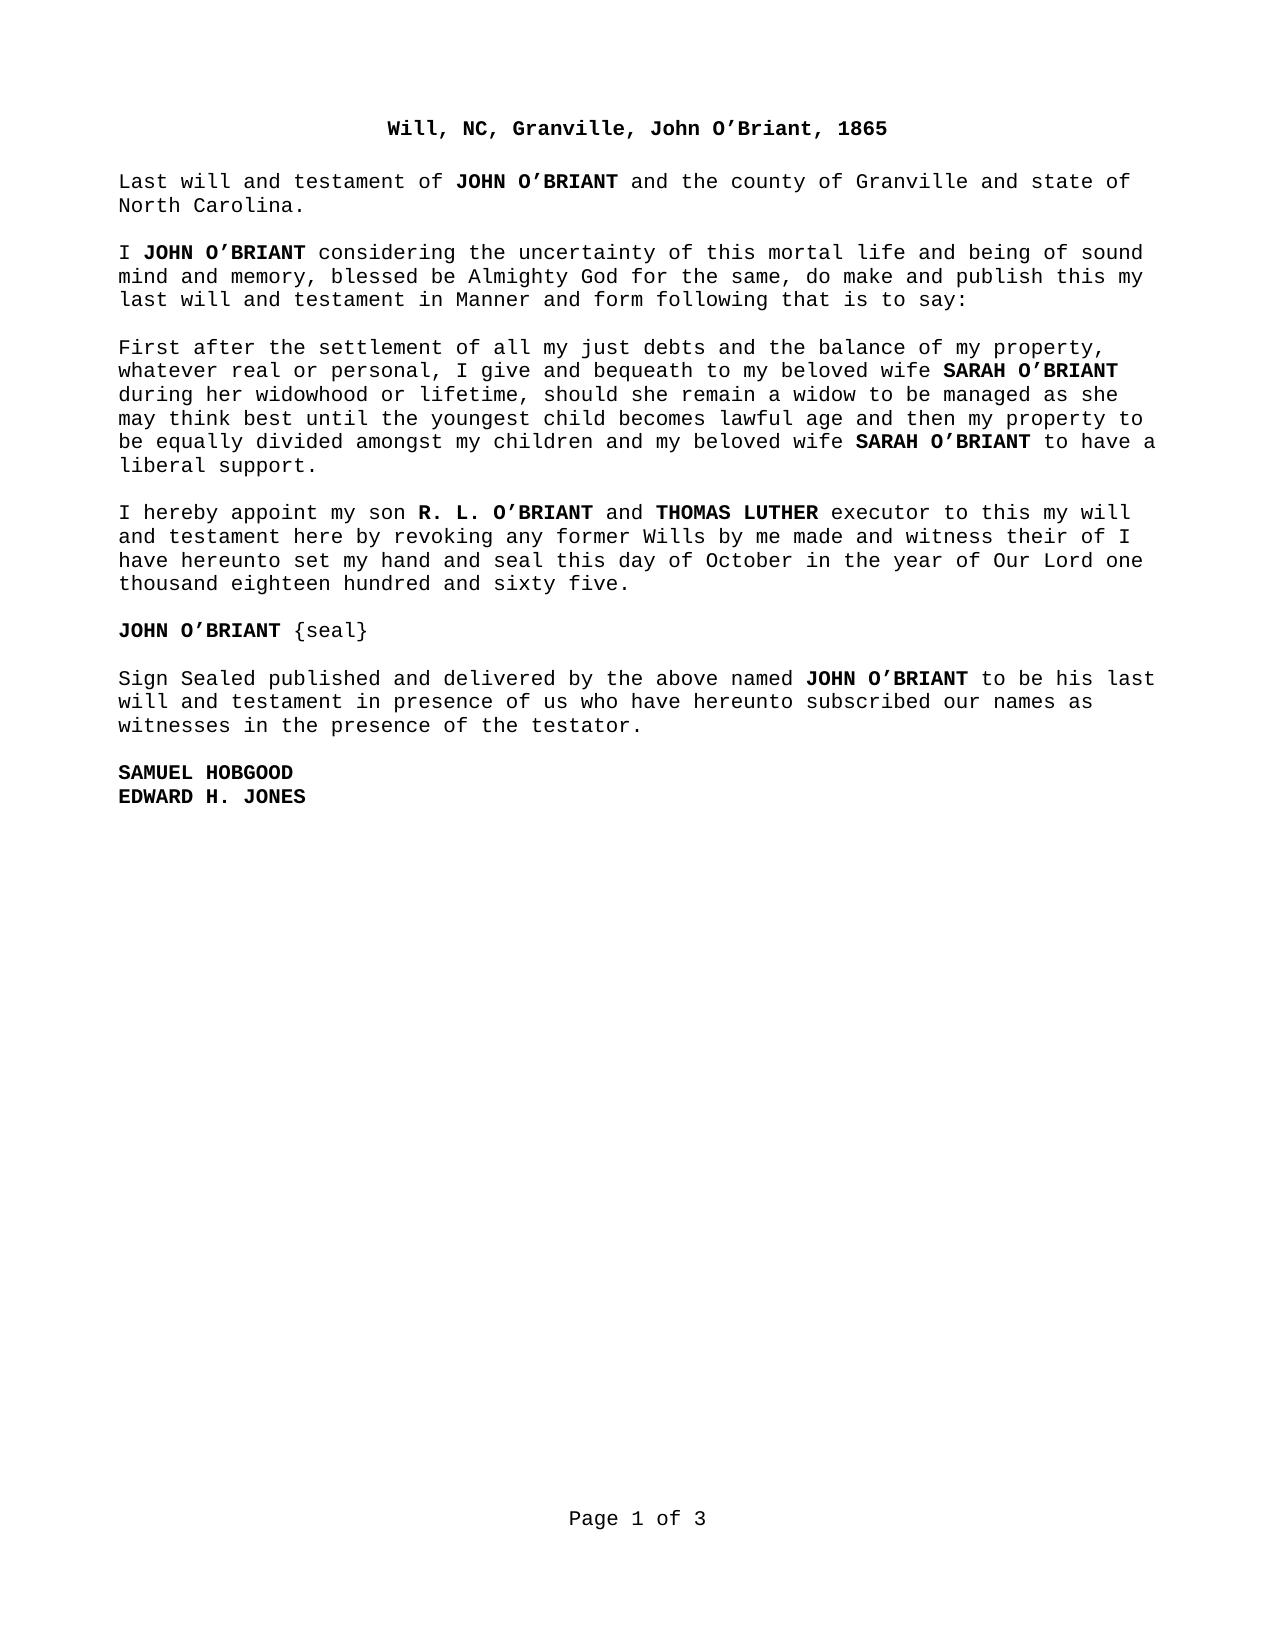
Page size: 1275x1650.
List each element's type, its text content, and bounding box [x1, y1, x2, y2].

text First after the settlement of all my just debts and the balance of my property, whatever real or personal, I give and bequeath to my beloved wife Sarah O’Briant during her widowhood or lifetime, should she remain a widow to be managed as she may think best until the youngest child becomes lawful age and then my property to be equally divided amongst my children and my beloved wife Sarah O’Briant to have a liberal support. [118, 337, 1157, 479]
text John O’Briant {seal} [118, 621, 1157, 644]
text Sign Sealed published and delivered by the above named John O’Briant to be his last will and testament in presence of us who have hereunto subscribed our names as witnesses in the presence of the testator. [118, 668, 1157, 739]
text I John O’Briant considering the uncertainty of this mortal life and being of sound mind and memory, blessed be Almighty God for the same, do make and publish this my last will and testament in Manner and form following that is to say: [118, 242, 1157, 313]
text I hereby appoint my son R. L. O’Briant and Thomas Luther executor to this my will and testament here by revoking any former Wills by me made and witness their of I have hereunto set my hand and seal this day of October in the year of Our Lord one thousand eighteen hundred and sixty five. [118, 502, 1157, 597]
text Samuel Hobgood [118, 762, 1157, 786]
text Last will and testament of John O’Briant and the county of Granville and state of North Carolina. [118, 171, 1157, 218]
text Edward H. Jones [118, 786, 1157, 810]
